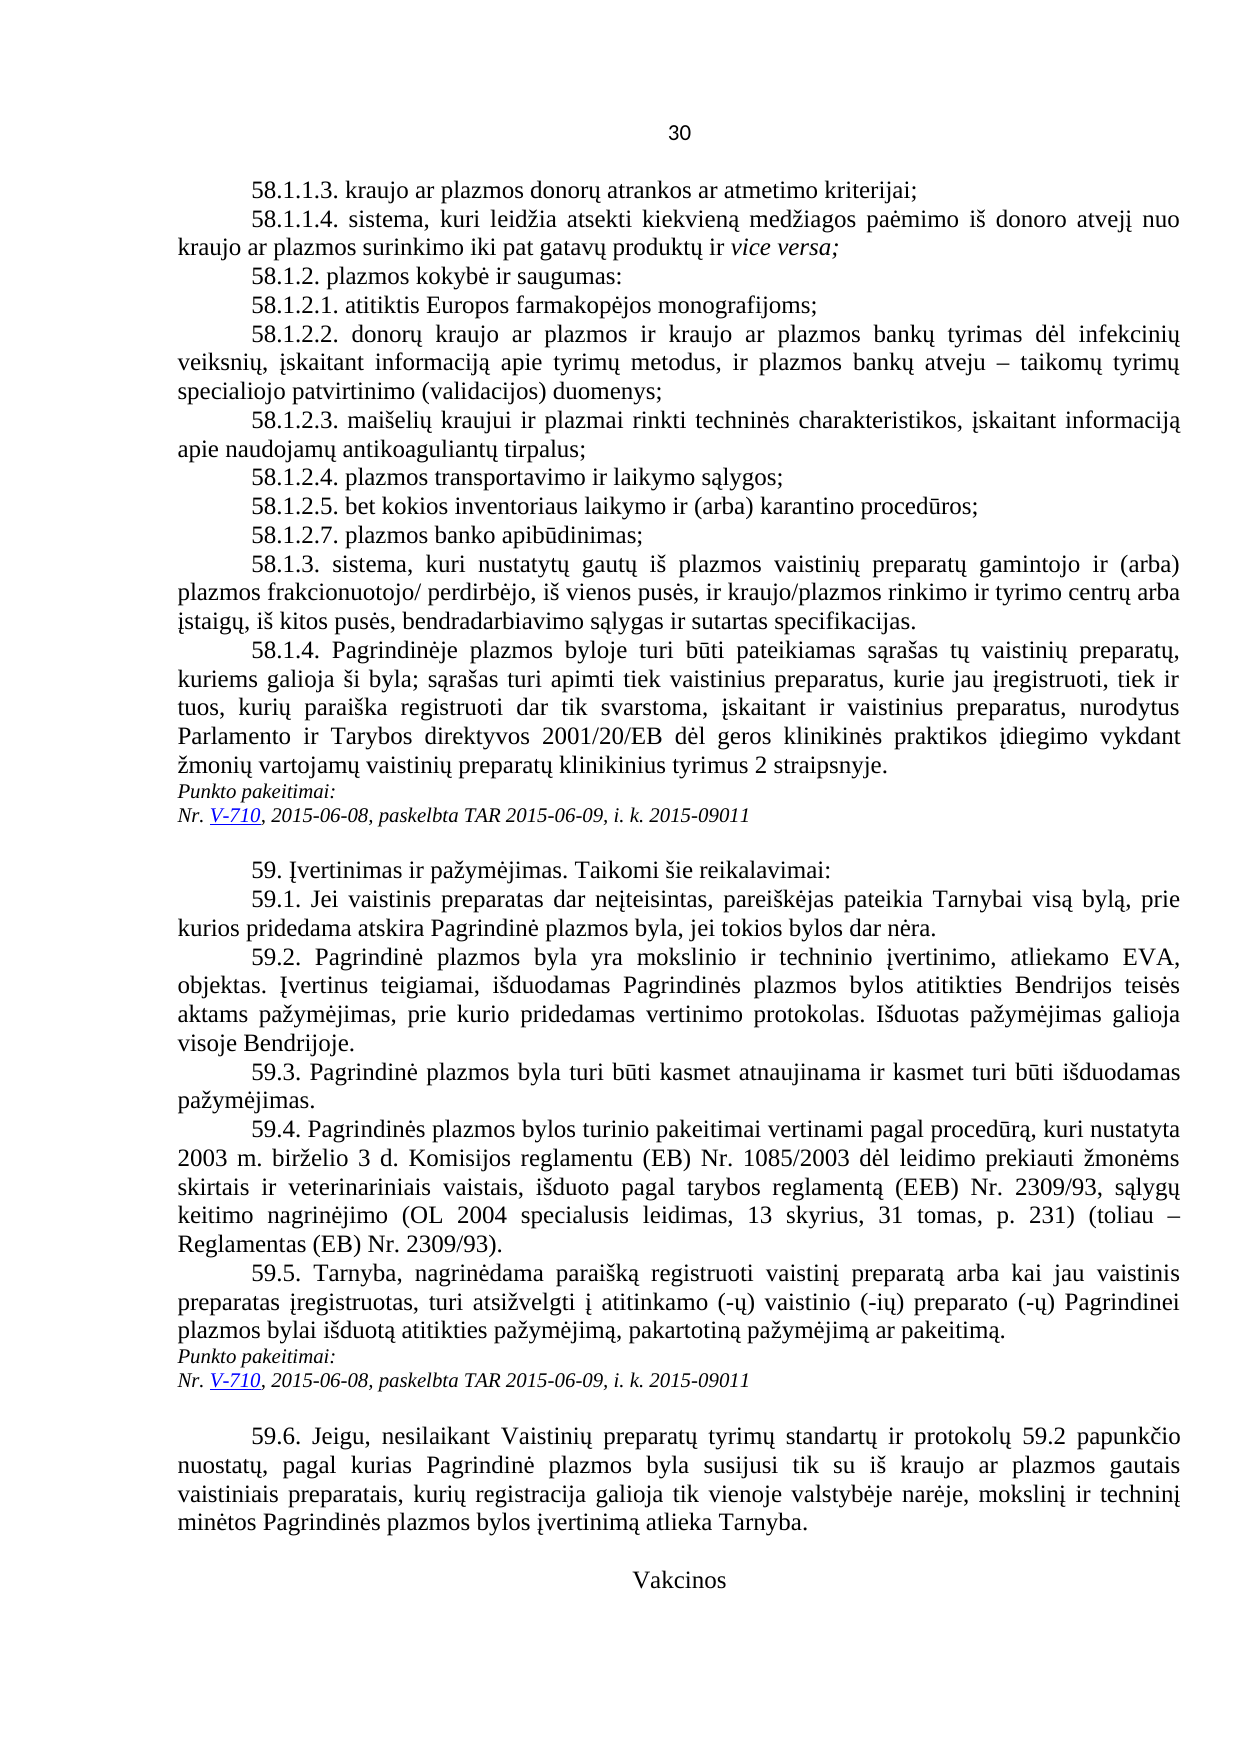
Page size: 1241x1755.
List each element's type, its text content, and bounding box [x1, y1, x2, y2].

text 58.1.2.5. bet kokios inventoriaus laikymo ir (arba) karantino procedūros; [177, 491, 1181, 520]
text 59.1. Jei vaistinis preparatas dar neįteisintas, pareiškėjas pateikia Tarnybai visą bylą, prie kurios pridedama atskira Pagrindinė plazmos byla, jei tokios bylos dar nėra. [177, 884, 1181, 942]
text Punkto pakeitimai: [177, 1344, 1181, 1368]
text 58.1.2. plazmos kokybė ir saugumas: [177, 261, 1181, 290]
text 58.1.1.3. kraujo ar plazmos donorų atrankos ar atmetimo kriterijai; [177, 175, 1181, 204]
text 58.1.2.3. maišelių kraujui ir plazmai rinkti techninės charakteristikos, įskaitant informaciją apie naudojamų antikoaguliantų tirpalus; [177, 405, 1181, 462]
text 58.1.2.4. plazmos transportavimo ir laikymo sąlygos; [177, 462, 1181, 491]
text 59.2. Pagrindinė plazmos byla yra mokslinio ir techninio įvertinimo, atliekamo EVA, objektas. Įvertinus teigiamai, išduodamas Pagrindinės plazmos bylos atitikties Bendrijos teisės aktams pažymėjimas, prie kurio pridedamas vertinimo protokolas. Išduotas pažymėjimas galioja visoje Bendrijoje. [177, 942, 1181, 1057]
text 58.1.2.2. donorų kraujo ar plazmos ir kraujo ar plazmos bankų tyrimas dėl infekcinių veiksnių, įskaitant informaciją apie tyrimų metodus, ir plazmos bankų atveju – taikomų tyrimų specialiojo patvirtinimo (validacijos) duomenys; [177, 319, 1181, 405]
text 59.4. Pagrindinės plazmos bylos turinio pakeitimai vertinami pagal procedūrą, kuri nustatyta 2003 m. birželio 3 d. Komisijos reglamentu (EB) Nr. 1085/2003 dėl leidimo prekiauti žmonėms skirtais ir veterinariniais vaistais, išduoto pagal tarybos reglamentą (EEB) Nr. 2309/93, sąlygų keitimo nagrinėjimo (OL 2004 specialusis leidimas, 13 skyrius, 31 tomas, p. 231) (toliau – Reglamentas (EB) Nr. 2309/93). [177, 1114, 1181, 1258]
text 58.1.4. Pagrindinėje plazmos byloje turi būti pateikiamas sąrašas tų vaistinių preparatų, kuriems galioja ši byla; sąrašas turi apimti tiek vaistinius preparatus, kurie jau įregistruoti, tiek ir tuos, kurių paraiška registruoti dar tik svarstoma, įskaitant ir vaistinius preparatus, nurodytus Parlamento ir Tarybos direktyvos 2001/20/EB dėl geros klinikinės praktikos įdiegimo vykdant žmonių vartojamų vaistinių preparatų klinikinius tyrimus 2 straipsnyje. [177, 635, 1181, 779]
text 59.3. Pagrindinė plazmos byla turi būti kasmet atnaujinama ir kasmet turi būti išduodamas pažymėjimas. [177, 1057, 1181, 1114]
text 58.1.1.4. sistema, kuri leidžia atsekti kiekvieną medžiagos paėmimo iš donoro atvejį nuo kraujo ar plazmos surinkimo iki pat gatavų produktų ir vice versa; [177, 204, 1181, 261]
text 59.5. Tarnyba, nagrinėdama paraišką registruoti vaistinį preparatą arba kai jau vaistinis preparatas įregistruotas, turi atsižvelgti į atitinkamo (-ų) vaistinio (-ių) preparato (-ų) Pagrindinei plazmos bylai išduotą atitikties pažymėjimą, pakartotiną pažymėjimą ar pakeitimą. [177, 1258, 1181, 1344]
text 59. Įvertinimas ir pažymėjimas. Taikomi šie reikalavimai: [177, 856, 1181, 884]
text 59.6. Jeigu, nesilaikant Vaistinių preparatų tyrimų standartų ir protokolų 59.2 papunkčio nuostatų, pagal kurias Pagrindinė plazmos byla susijusi tik su iš kraujo ar plazmos gautais vaistiniais preparatais, kurių registracija galioja tik vienoje valstybėje narėje, mokslinį ir techninį minėtos Pagrindinės plazmos bylos įvertinimą atlieka Tarnyba. [177, 1421, 1181, 1536]
text Nr. V-710, 2015-06-08, paskelbta TAR 2015-06-09, i. k. 2015-09011 [177, 1368, 1181, 1392]
text Punkto pakeitimai: [177, 779, 1181, 803]
text Nr. V-710, 2015-06-08, paskelbta TAR 2015-06-09, i. k. 2015-09011 [177, 803, 1181, 827]
text 58.1.2.7. plazmos banko apibūdinimas; [177, 520, 1181, 549]
text Vakcinos [177, 1565, 1181, 1594]
text 58.1.3. sistema, kuri nustatytų gautų iš plazmos vaistinių preparatų gamintojo ir (arba) plazmos frakcionuotojo/ perdirbėjo, iš vienos pusės, ir kraujo/plazmos rinkimo ir tyrimo centrų arba įstaigų, iš kitos pusės, bendradarbiavimo sąlygas ir sutartas specifikacijas. [177, 549, 1181, 635]
text 58.1.2.1. atitiktis Europos farmakopėjos monografijoms; [177, 290, 1181, 319]
